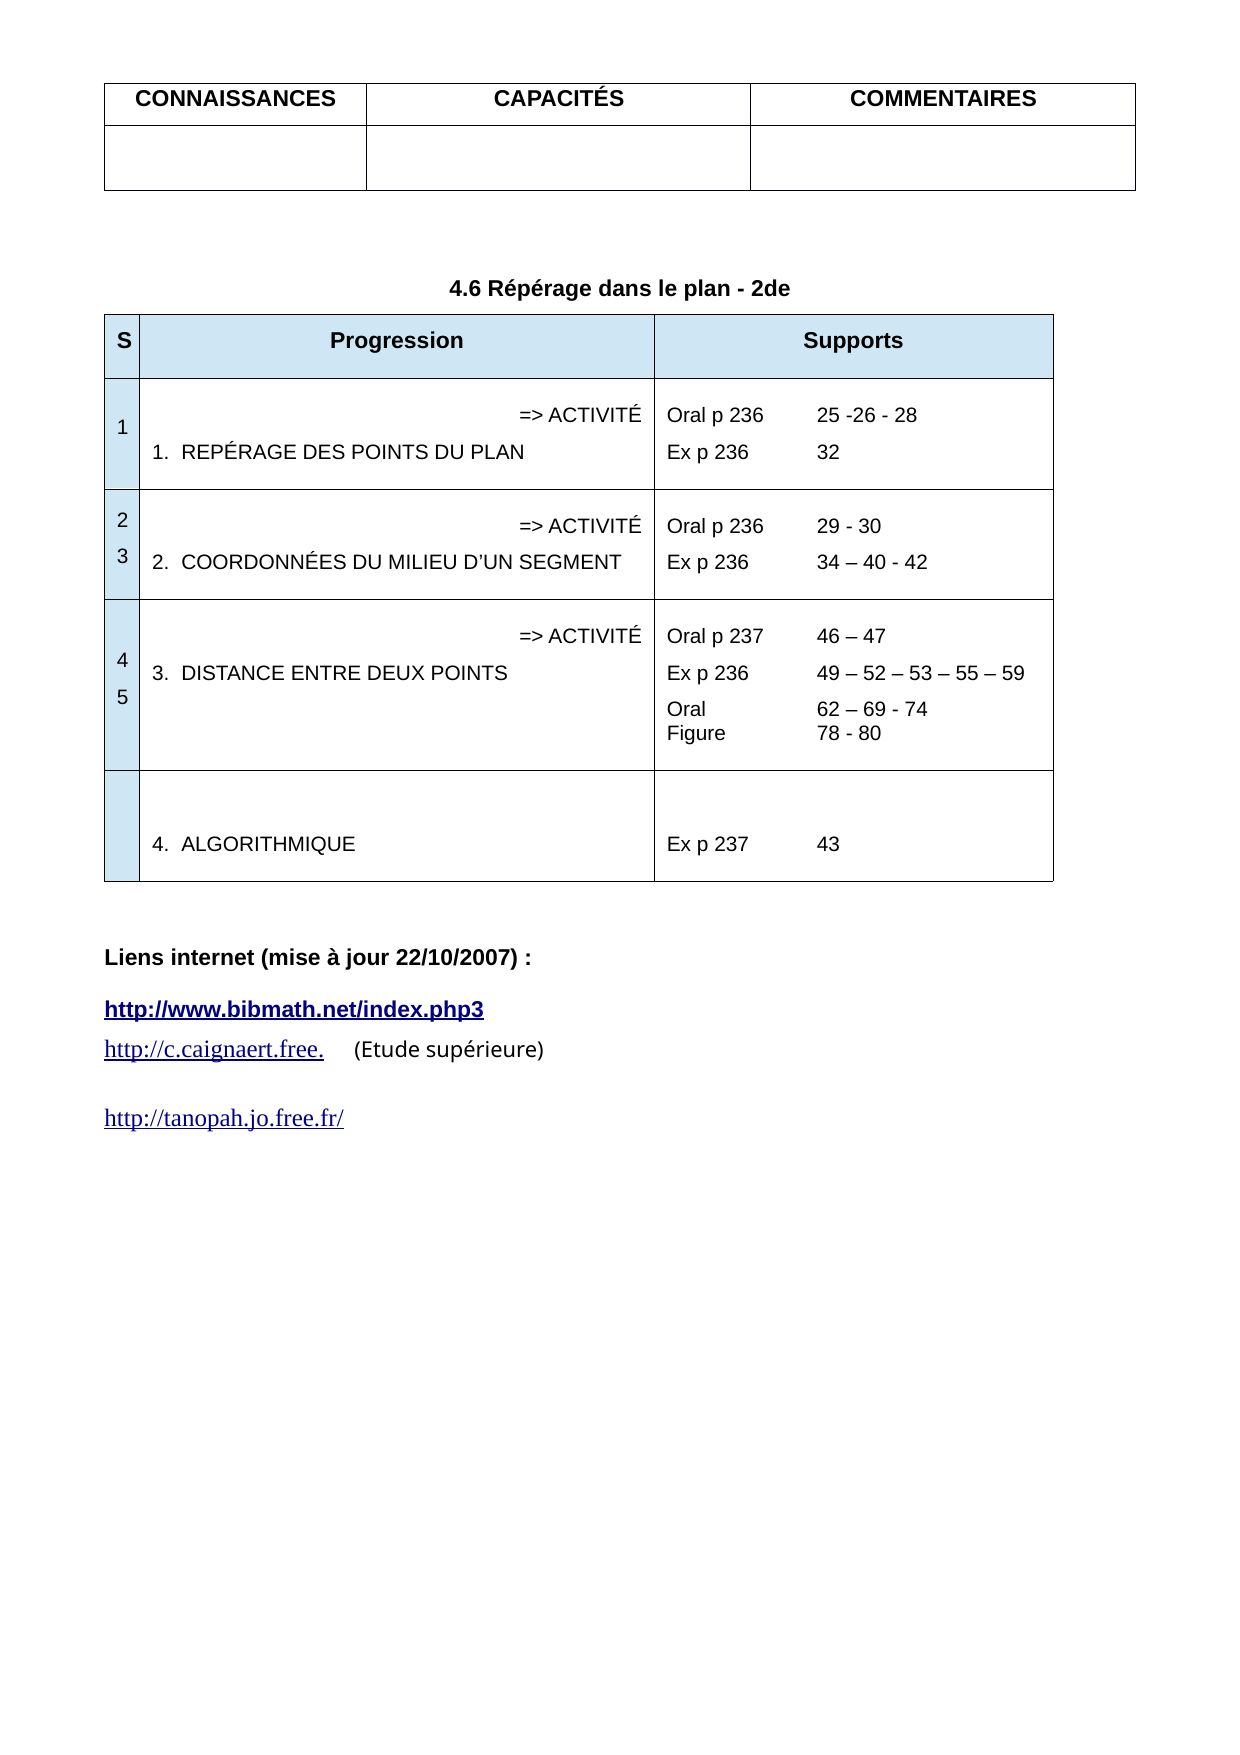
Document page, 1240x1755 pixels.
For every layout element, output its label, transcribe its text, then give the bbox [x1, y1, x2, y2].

table_cell => ACTIVITÉ COORDONNÉES DU MILIEU D’UN SEGMENT [140, 490, 654, 599]
text http://tanopah.jo.free.fr/ [104, 1103, 1135, 1132]
table_header CONNAISSANCES [105, 84, 366, 125]
table_cell => ACTIVITÉ DISTANCE ENTRE DEUX POINTS [140, 600, 654, 770]
table_header Supports [655, 315, 1053, 378]
table_cell [367, 126, 750, 190]
text http://c.caignaert.free. (Etude supérieure) [104, 1034, 1135, 1064]
subtitle http://www.bibmath.net/index.php3 [104, 996, 1135, 1022]
subtitle 4.6 Répérage dans le plan - 2de [104, 275, 1135, 302]
table_header S [105, 315, 139, 378]
table_cell [105, 771, 139, 881]
table_cell Oral p 237 46 – 47 Ex p 236 49 – 52 – 53 – 55 – 59 Oral 62 – 69 - 74 Figure 78 - 80 [655, 600, 1053, 770]
subtitle Liens internet (mise à jour 22/10/2007) : [104, 944, 1135, 971]
table_cell ALGORITHMIQUE [140, 771, 654, 881]
table_cell => ACTIVITÉ REPÉRAGE DES POINTS DU PLAN [140, 379, 654, 488]
table_header Progression [140, 315, 654, 378]
table_cell [105, 126, 366, 190]
table_cell Ex p 237 43 [655, 771, 1053, 881]
table_cell 1 [105, 379, 139, 488]
table_cell Oral p 236 29 - 30 Ex p 236 34 – 40 - 42 [655, 490, 1053, 599]
table_cell Oral p 236 25 -26 - 28 Ex p 236 32 [655, 379, 1053, 488]
table_header COMMENTAIRES [751, 84, 1135, 125]
table_header CAPACITÉS [367, 84, 750, 125]
table_cell [751, 126, 1135, 190]
table_cell 4 5 [105, 600, 139, 770]
table_cell 2 3 [105, 490, 139, 599]
